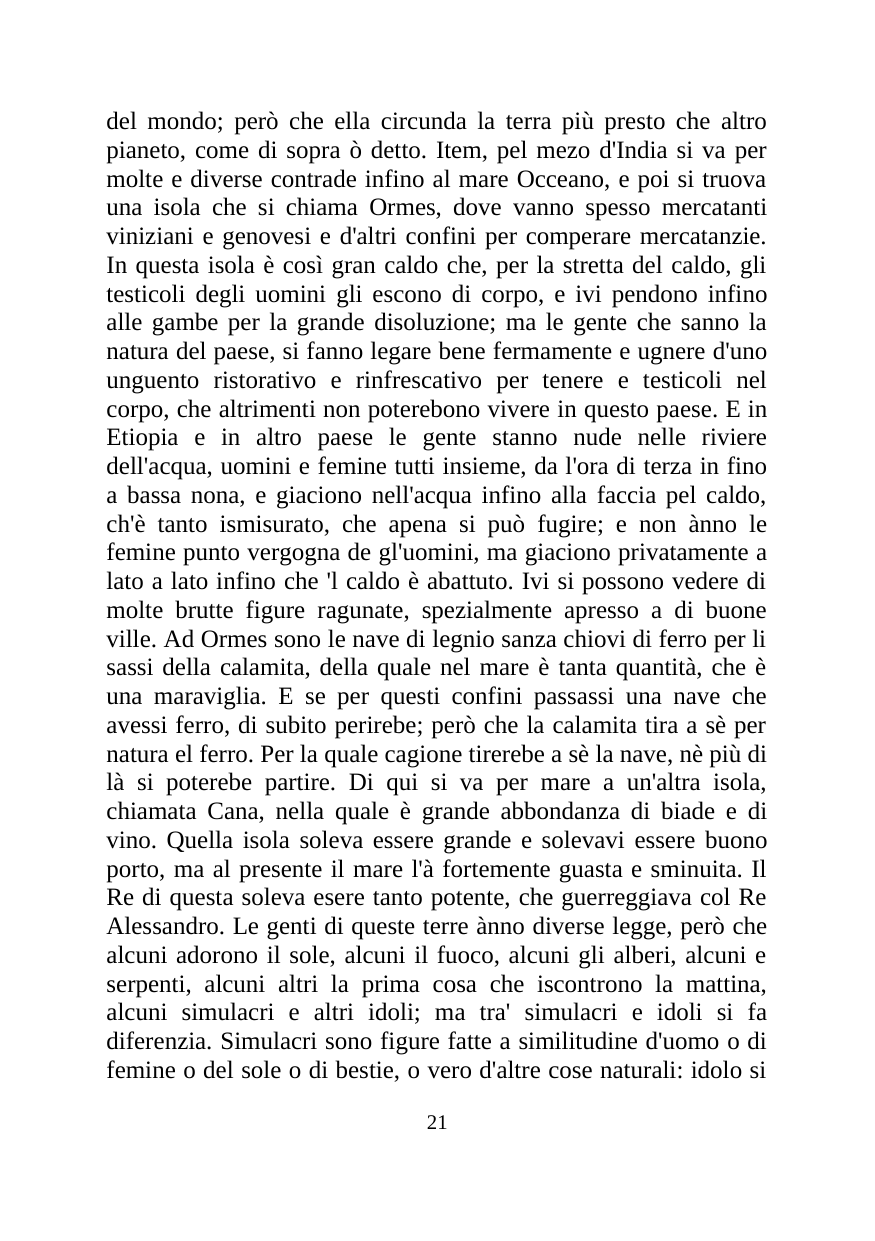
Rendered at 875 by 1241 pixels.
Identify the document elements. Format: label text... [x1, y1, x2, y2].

text del mondo; però che ella circunda la terra più presto che altro pianeto, come di sopra ò detto. Item, pel mezo d'India si va per molte e diverse contrade infino al mare Occeano, e poi si truova una isola che si chiama Ormes, dove vanno spesso mercatanti viniziani e genovesi e d'altri confini per comperare mercatanzie. In questa isola è così gran caldo che, per la stretta del caldo, gli testicoli degli uomini gli escono di corpo, e ivi pendono infino alle gambe per la grande disoluzione; ma le gente che sanno la natura del paese, si fanno legare bene fermamente e ugnere d'uno unguento ristorativo e rinfrescativo per tenere e testicoli nel corpo, che altrimenti non poterebono vivere in questo paese. E in Etiopia e in altro paese le gente stanno nude nelle riviere dell'acqua, uomini e femine tutti insieme, da l'ora di terza in fino a bassa nona, e giaciono nell'acqua infino alla faccia pel caldo, ch'è tanto ismisurato, che apena si può fugire; e non ànno le femine punto vergogna de gl'uomini, ma giaciono privatamente a lato a lato infino che 'l caldo è abattuto. Ivi si possono vedere di molte brutte figure ragunate, spezialmente apresso a di buone ville. Ad Ormes sono le nave di legnio sanza chiovi di ferro per li sassi della calamita, della quale nel mare è tanta quantità, che è una maraviglia. E se per questi confini passassi una nave che avessi ferro, di subito perirebe; però che la calamita tira a sè per natura el ferro. Per la quale cagione tirerebe a sè la nave, nè più di là si poterebe partire. Di qui si va per mare a un'altra isola, chiamata Cana, nella quale è grande abbondanza di biade e di vino. Quella isola soleva essere grande e solevavi essere buono porto, ma al presente il mare l'à fortemente guasta e sminuita. Il Re di questa soleva esere tanto potente, che guerreggiava col Re Alessandro. Le genti di queste terre ànno diverse legge, però che alcuni adorono il sole, alcuni il fuoco, alcuni gli alberi, alcuni e serpenti, alcuni altri la prima cosa che iscontrono la mattina, alcuni simulacri e altri idoli; ma tra' simulacri e idoli si fa diferenzia. Simulacri sono figure fatte a similitudine d'uomo o di femine o del sole o di bestie, o vero d'altre cose naturali: idolo si [106, 106, 768, 1084]
